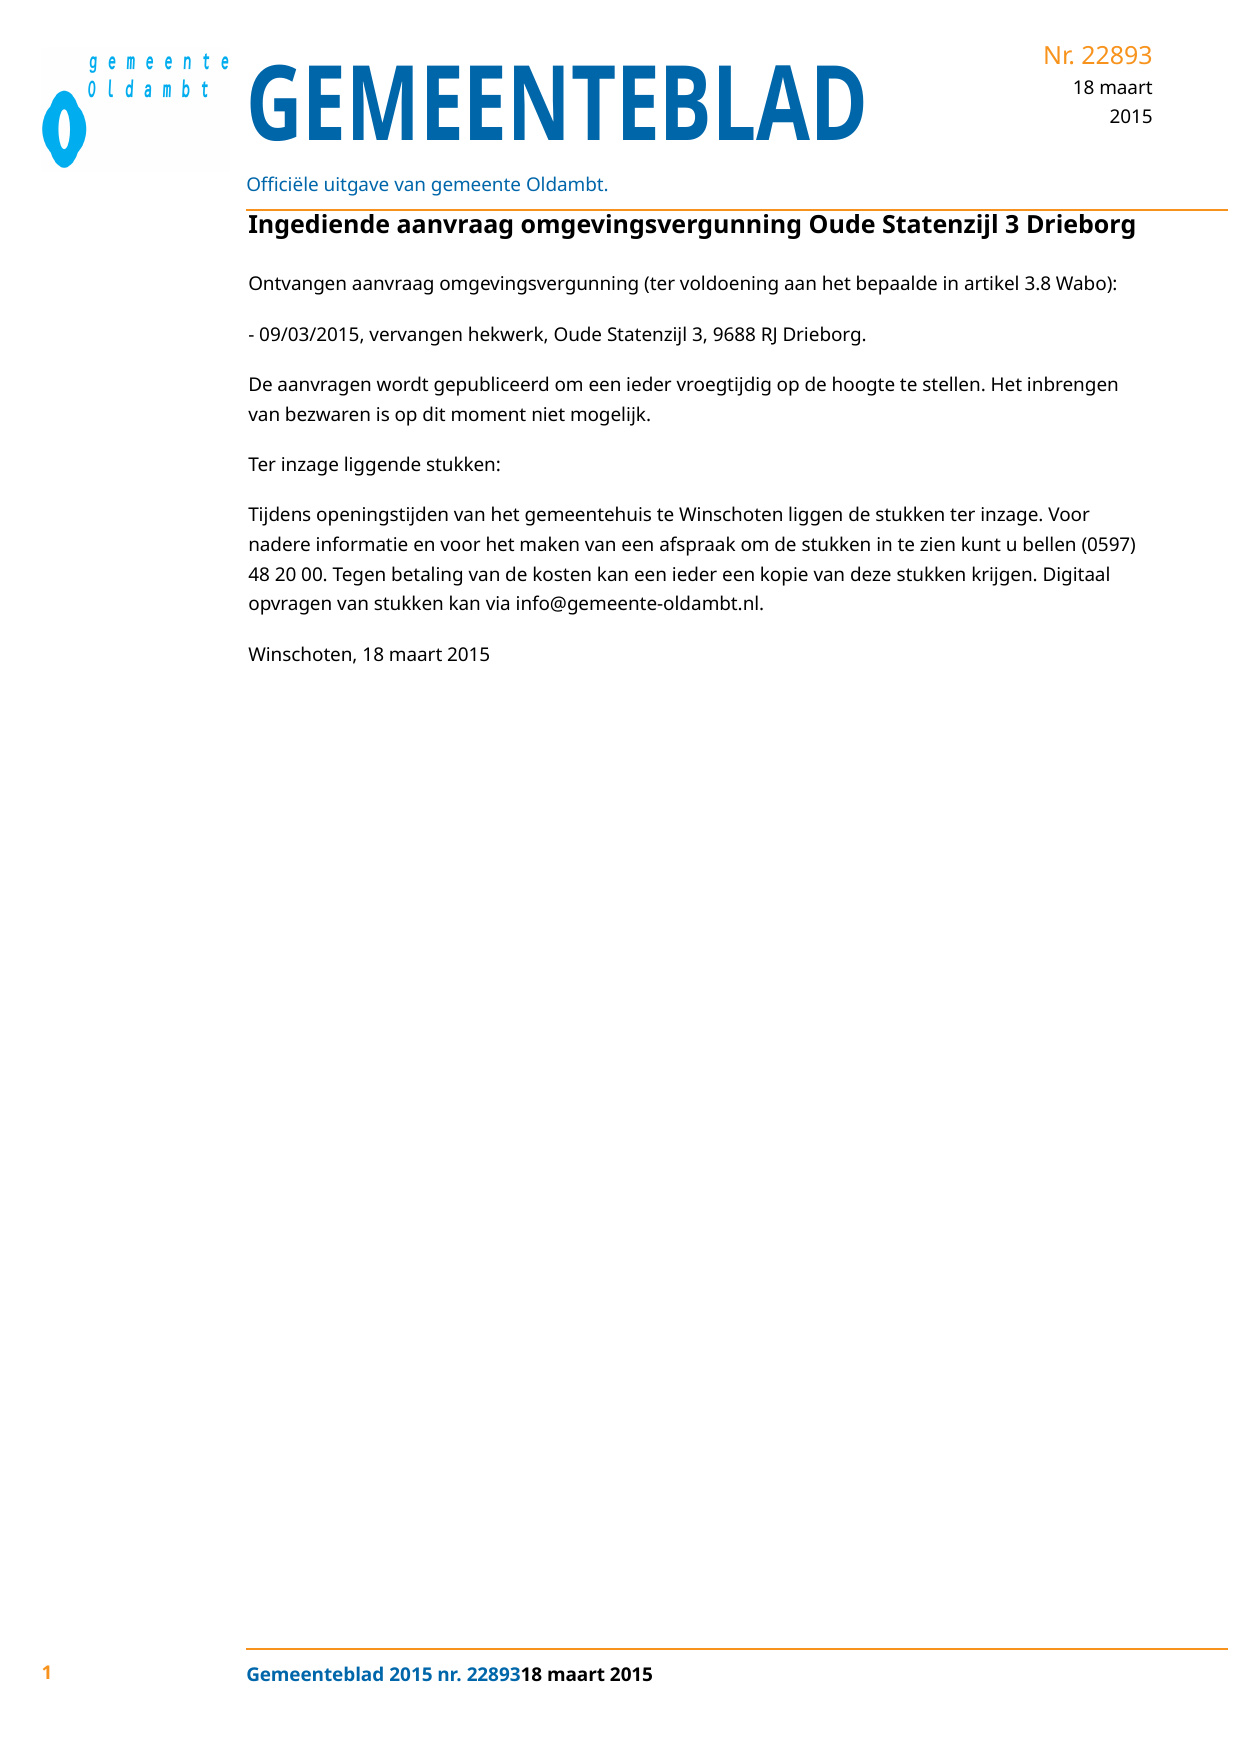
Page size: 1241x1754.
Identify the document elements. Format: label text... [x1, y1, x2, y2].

text Winschoten, 18 maart 2015 [248, 641, 1152, 666]
text Ontvangen aanvraag omgevingsvergunning (ter voldoening aan het bepaalde in artikel 3.8 Wabo): [248, 270, 1152, 296]
text Ingediende aanvraag omgevingsvergunning Oude Statenzijl 3 Drieborg [248, 211, 1152, 241]
text Ter inzage liggende stukken: [248, 451, 1152, 477]
text - 09/03/2015, vervangen hekwerk, Oude Statenzijl 3, 9688 RJ Drieborg. [248, 321, 1152, 346]
text De aanvragen wordt gepubliceerd om een ieder vroegtijdig op de hoogte te stellen. Het inbrengen van bezwaren is op dit moment niet mogelijk. [248, 371, 1152, 426]
text Tijdens openingstijden van het gemeentehuis te Winschoten liggen de stukken ter inzage. Voor nadere informatie en voor het maken van een afspraak om de stukken in te zien kunt u bellen (0597) 48 20 00. Tegen betaling van de kosten kan een ieder een kopie van deze stukken krijgen. Digitaal opvragen van stukken kan via info@gemeente-oldambt.nl. [248, 502, 1152, 616]
picture [41, 47, 231, 172]
